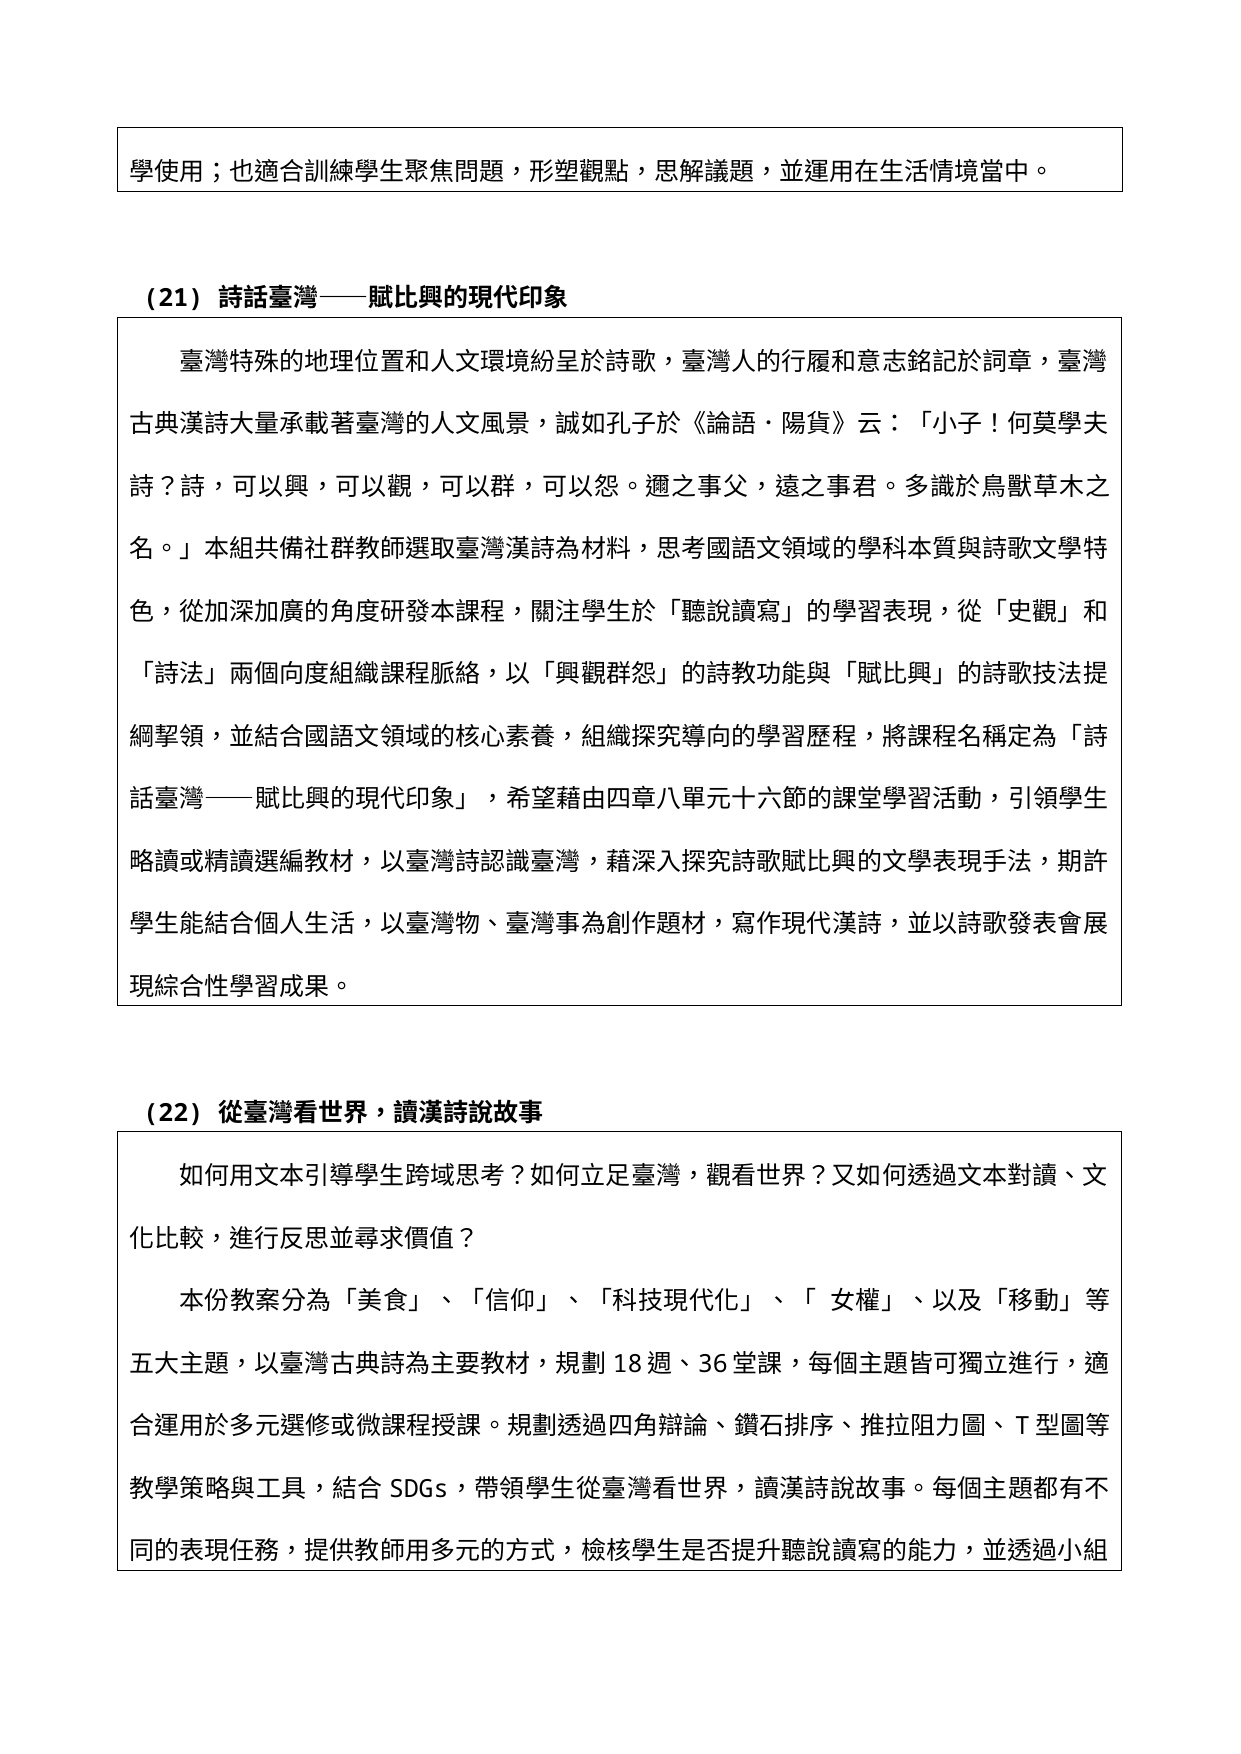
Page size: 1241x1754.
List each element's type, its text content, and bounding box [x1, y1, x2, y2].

table_header 學使用；也適合訓練學生聚焦問題，形塑觀點，思解議題，並運用在生活情境當中。 [118, 128, 1122, 191]
text (22) 從臺灣看世界，讀漢詩說故事 [118, 1069, 1122, 1131]
text (21) 詩話臺灣——賦比興的現代印象 [118, 254, 1122, 317]
